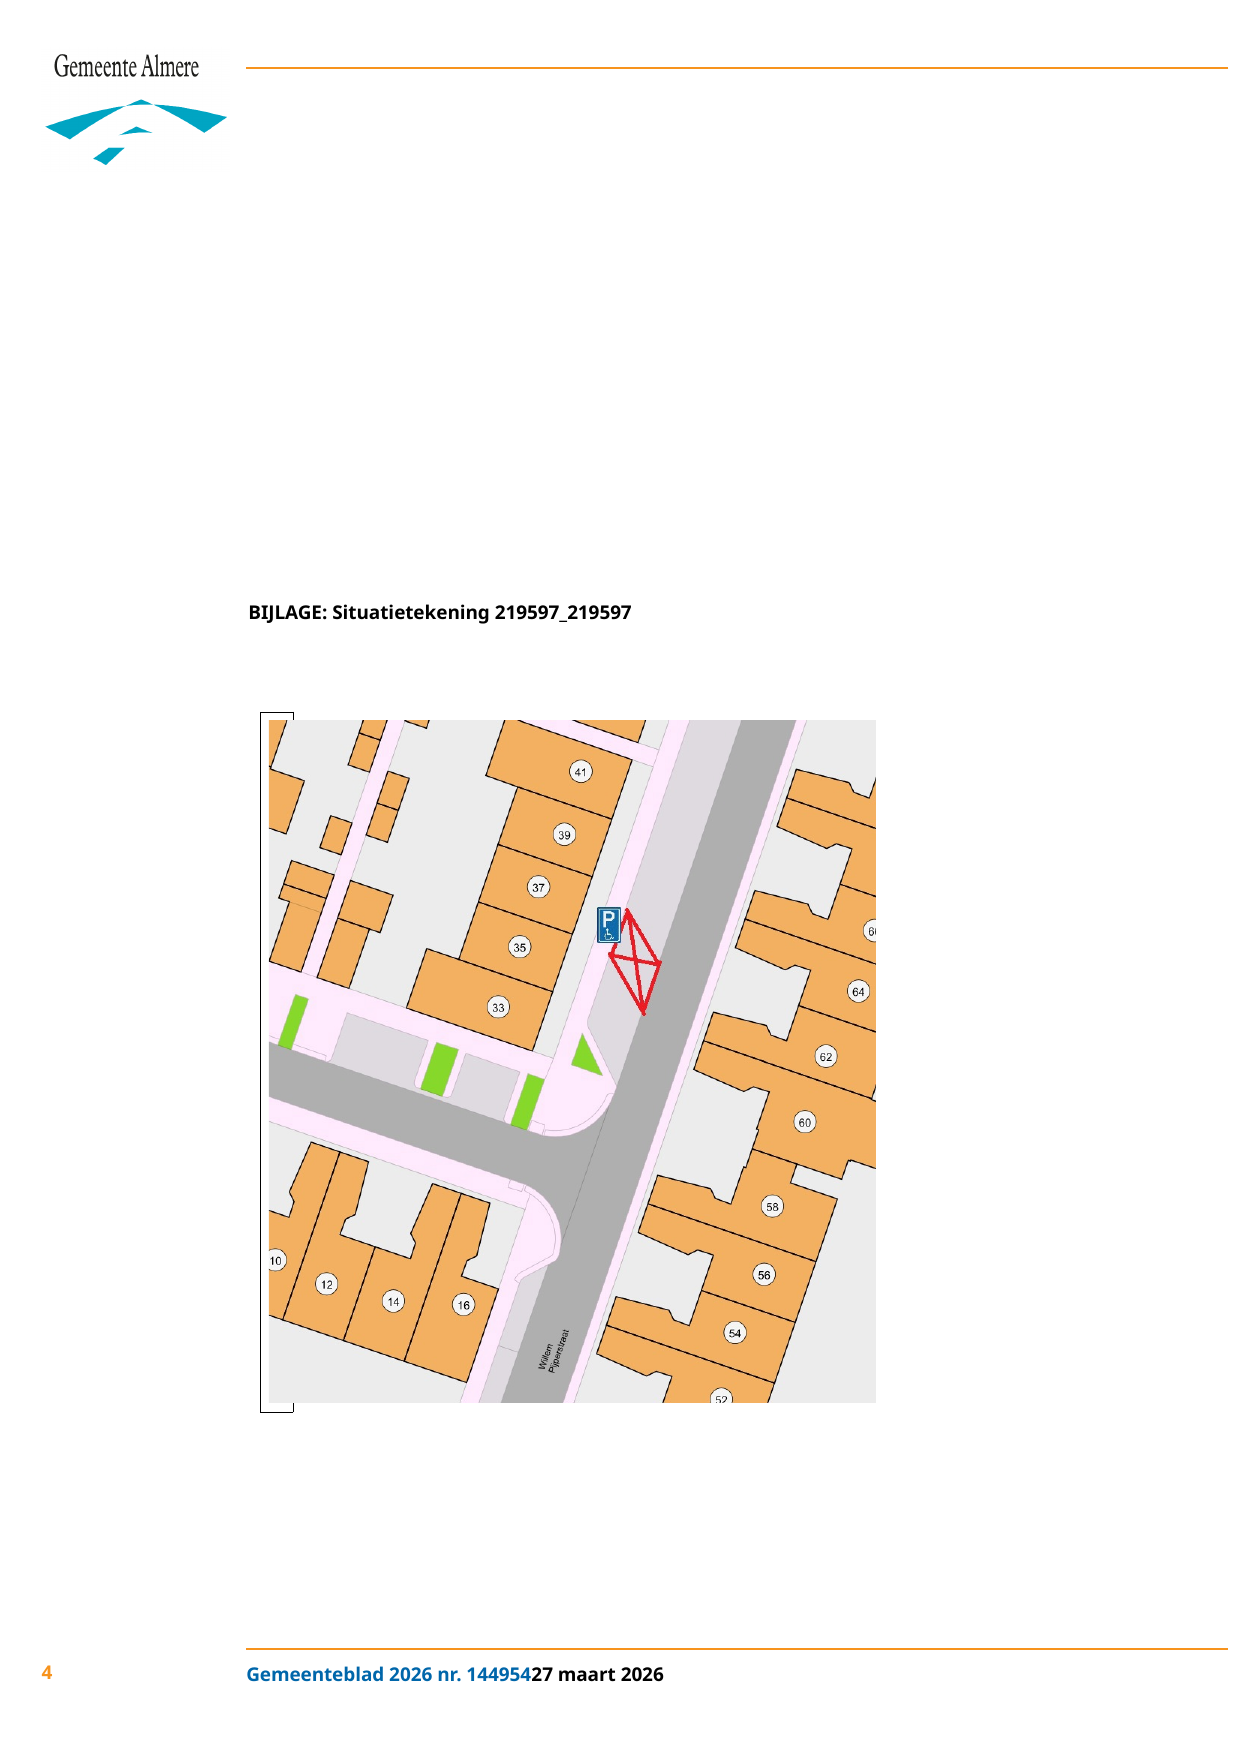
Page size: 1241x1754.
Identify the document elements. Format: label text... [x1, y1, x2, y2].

picture [268, 720, 876, 1403]
text BIJLAGE: Situatietekening 219597_219597 [248, 599, 1152, 625]
picture [41, 47, 231, 172]
